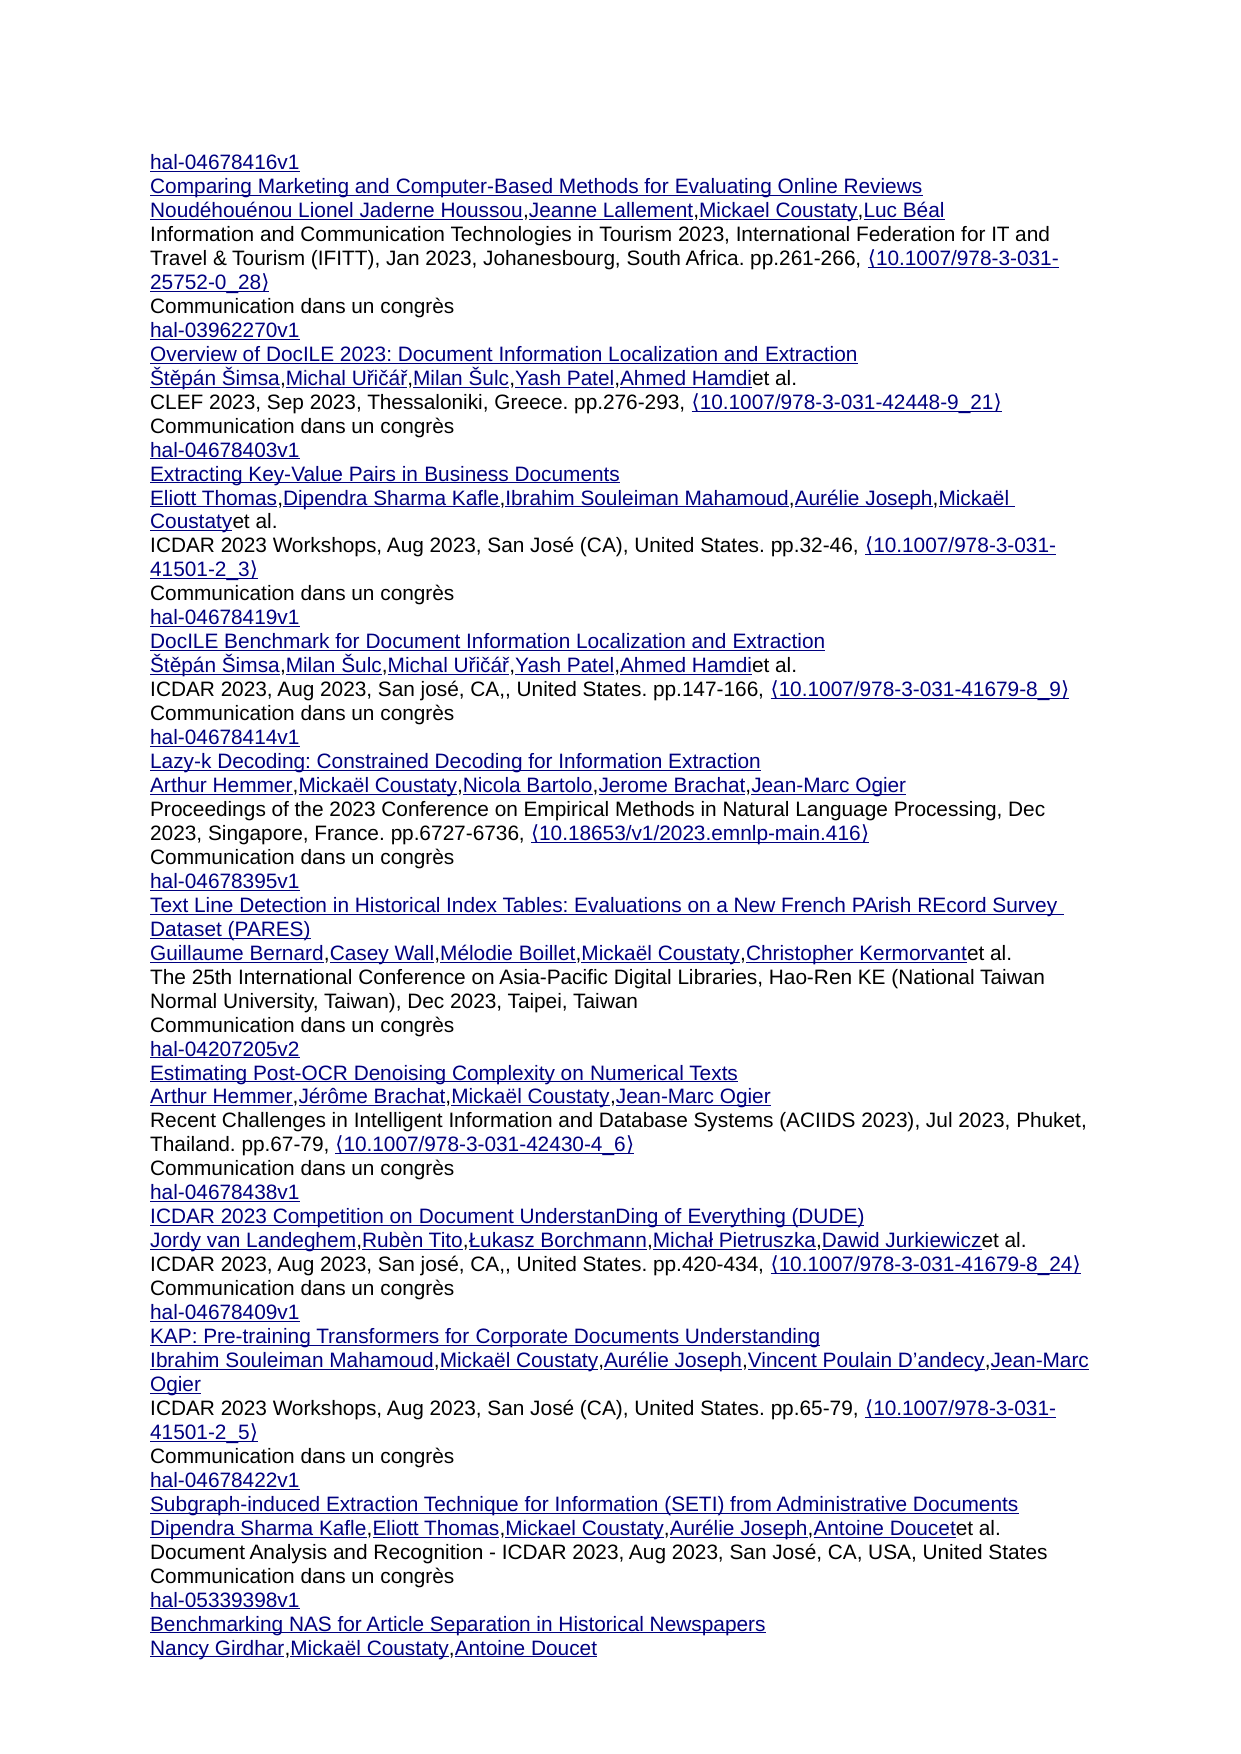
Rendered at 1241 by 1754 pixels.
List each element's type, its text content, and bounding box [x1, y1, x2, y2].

table_cell Benchmarking NAS for Article Separation in Historical Newspapers Nancy Girdhar,Mickaël Coustaty,Antoine Doucet [150, 1611, 1090, 1659]
table_cell KAP: Pre-training Transformers for Corporate Documents Understanding Ibrahim Souleiman Mahamoud,Mickaël Coustaty,Aurélie Joseph,Vincent Poulain D’andecy,Jean-Marc Ogier ICDAR 2023 Workshops, Aug 2023, San José (CA), United States. pp.65-79, ⟨10.1007/978-3-031-41501-2_5⟩ Communication dans un congrès hal-04678422v1 [150, 1324, 1090, 1492]
table_cell Lazy-k Decoding: Constrained Decoding for Information Extraction Arthur Hemmer,Mickaël Coustaty,Nicola Bartolo,Jerome Brachat,Jean-Marc Ogier Proceedings of the 2023 Conference on Empirical Methods in Natural Language Processing, Dec 2023, Singapore, France. pp.6727-6736, ⟨10.18653/v1/2023.emnlp-main.416⟩ Communication dans un congrès hal-04678395v1 [150, 749, 1090, 893]
table_cell Extracting Key-Value Pairs in Business Documents Eliott Thomas,Dipendra Sharma Kafle,Ibrahim Souleiman Mahamoud,Aurélie Joseph,Mickaël Coustatyet al. ICDAR 2023 Workshops, Aug 2023, San José (CA), United States. pp.32-46, ⟨10.1007/978-3-031-41501-2_3⟩ Communication dans un congrès hal-04678419v1 [150, 461, 1090, 629]
table_cell ICDAR 2023 Competition on Document UnderstanDing of Everything (DUDE) Jordy van Landeghem,Rubèn Tito,Łukasz Borchmann,Michał Pietruszka,Dawid Jurkiewiczet al. ICDAR 2023, Aug 2023, San josé, CA,, United States. pp.420-434, ⟨10.1007/978-3-031-41679-8_24⟩ Communication dans un congrès hal-04678409v1 [150, 1204, 1090, 1324]
table_cell DocILE Benchmark for Document Information Localization and Extraction Štěpán Šimsa,Milan Šulc,Michal Uřičář,Yash Patel,Ahmed Hamdiet al. ICDAR 2023, Aug 2023, San josé, CA,, United States. pp.147-166, ⟨10.1007/978-3-031-41679-8_9⟩ Communication dans un congrès hal-04678414v1 [150, 629, 1090, 749]
table_cell hal-04678416v1 [150, 150, 1090, 174]
table_cell Estimating Post-OCR Denoising Complexity on Numerical Texts Arthur Hemmer,Jérôme Brachat,Mickaël Coustaty,Jean-Marc Ogier Recent Challenges in Intelligent Information and Database Systems (ACIIDS 2023), Jul 2023, Phuket, Thailand. pp.67-79, ⟨10.1007/978-3-031-42430-4_6⟩ Communication dans un congrès hal-04678438v1 [150, 1060, 1090, 1204]
table_cell Overview of DocILE 2023: Document Information Localization and Extraction Štěpán Šimsa,Michal Uřičář,Milan Šulc,Yash Patel,Ahmed Hamdiet al. CLEF 2023, Sep 2023, Thessaloniki, Greece. pp.276-293, ⟨10.1007/978-3-031-42448-9_21⟩ Communication dans un congrès hal-04678403v1 [150, 342, 1090, 461]
table_cell Text Line Detection in Historical Index Tables: Evaluations on a New French PArish REcord Survey Dataset (PARES) Guillaume Bernard,Casey Wall,Mélodie Boillet,Mickaël Coustaty,Christopher Kermorvantet al. The 25th International Conference on Asia-Pacific Digital Libraries, Hao-Ren KE (National Taiwan Normal University, Taiwan), Dec 2023, Taipei, Taiwan Communication dans un congrès hal-04207205v2 [150, 893, 1090, 1060]
table_cell Subgraph-induced Extraction Technique for Information (SETI) from Administrative Documents Dipendra Sharma Kafle,Eliott Thomas,Mickael Coustaty,Aurélie Joseph,Antoine Doucetet al. Document Analysis and Recognition - ICDAR 2023, Aug 2023, San José, CA, USA, United States Communication dans un congrès hal-05339398v1 [150, 1492, 1090, 1611]
table_cell Comparing Marketing and Computer-Based Methods for Evaluating Online Reviews Noudéhouénou Lionel Jaderne Houssou,Jeanne Lallement,Mickael Coustaty,Luc Béal Information and Communication Technologies in Tourism 2023, International Federation for IT and Travel & Tourism (IFITT), Jan 2023, Johanesbourg, South Africa. pp.261-266, ⟨10.1007/978-3-031-25752-0_28⟩ Communication dans un congrès hal-03962270v1 [150, 174, 1090, 342]
